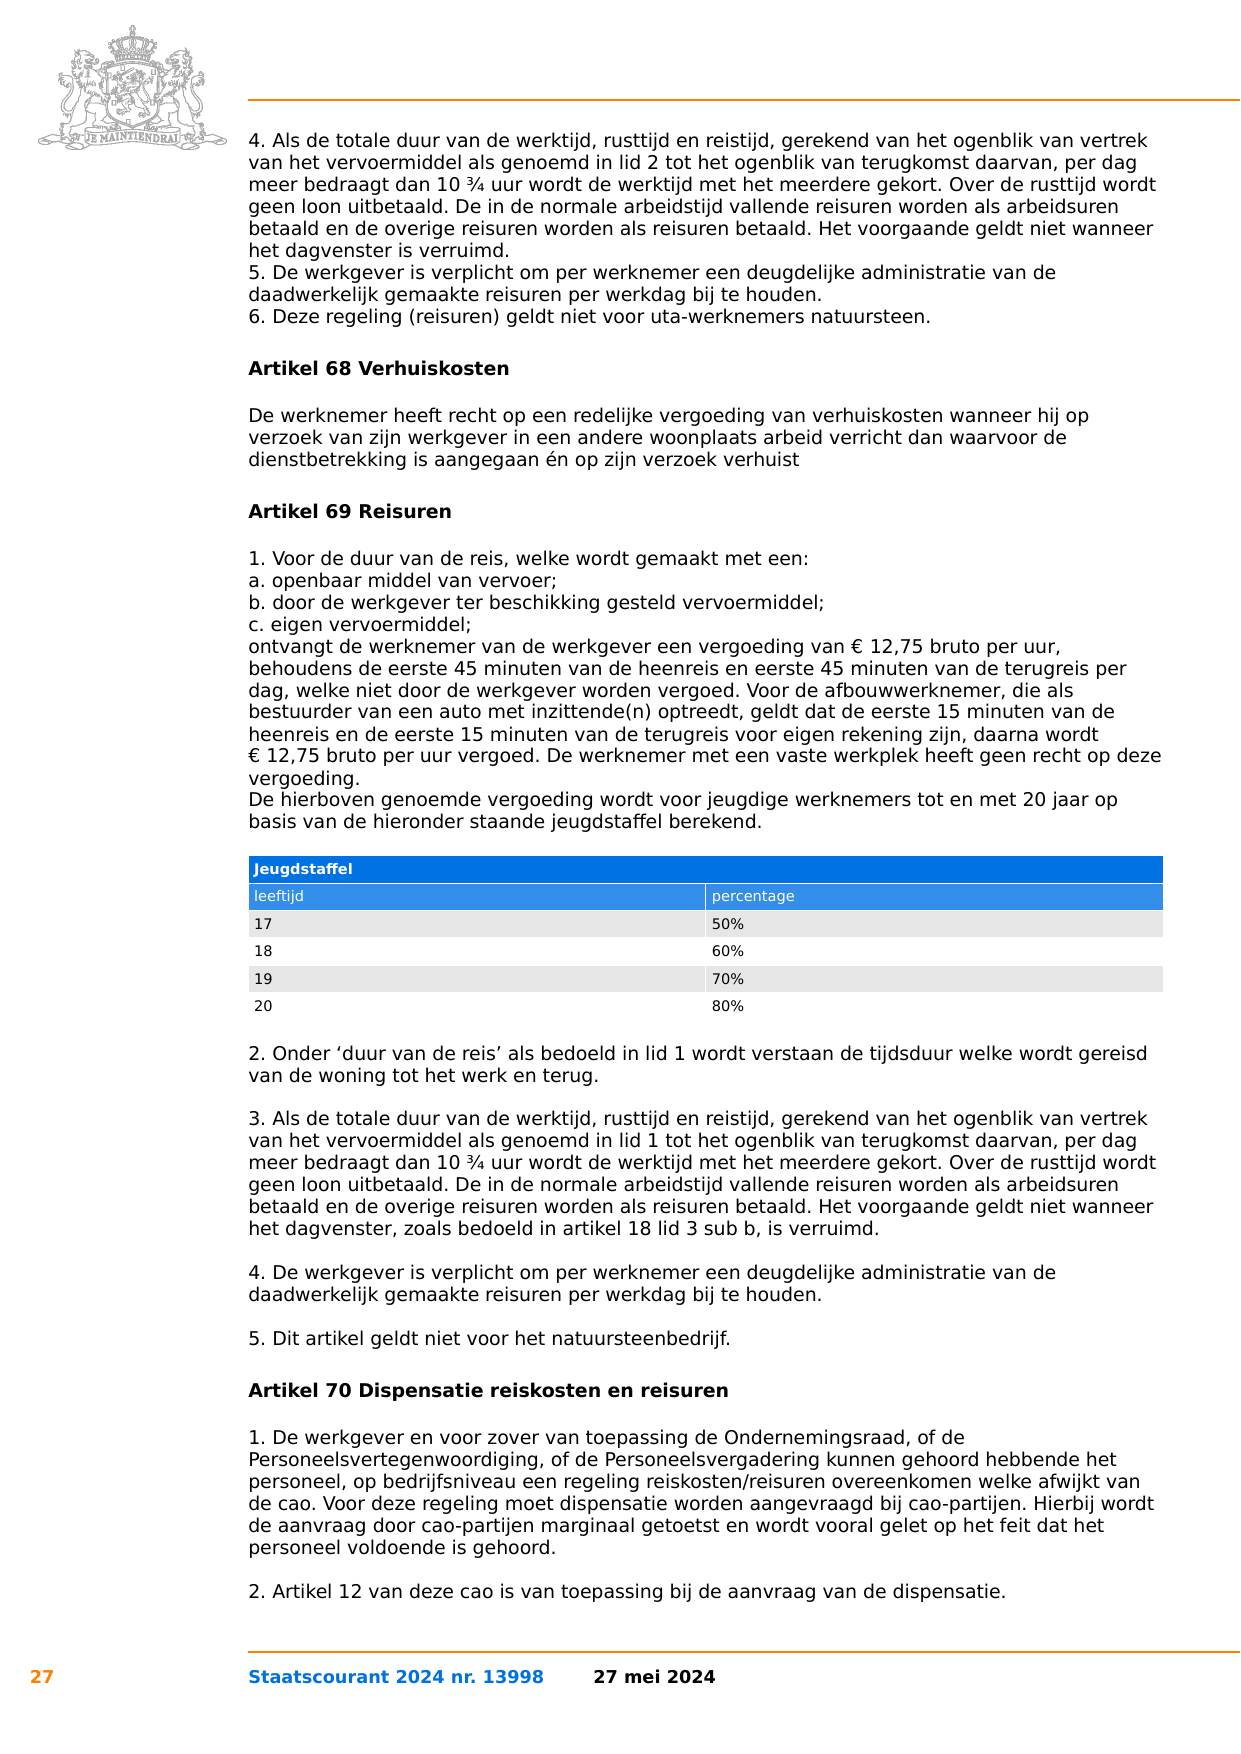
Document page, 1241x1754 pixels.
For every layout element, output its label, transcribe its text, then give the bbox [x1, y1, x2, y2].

table_cell 80% [706, 993, 1163, 1019]
subtitle Artikel 69 Reisuren [248, 501, 1163, 523]
table_cell 70% [706, 966, 1163, 992]
table_cell leeftijd [249, 884, 705, 910]
text 6. Deze regeling (reisuren) geldt niet voor uta-werknemers natuursteen. [248, 306, 1163, 328]
text De hierboven genoemde vergoeding wordt voor jeugdige werknemers tot en met 20 jaar op basis van de hieronder staande jeugdstaffel berekend. [248, 789, 1163, 833]
text De werknemer heeft recht op een redelijke vergoeding van verhuiskosten wanneer hij op verzoek van zijn werkgever in een andere woonplaats arbeid verricht dan waarvoor de dienstbetrekking is aangegaan én op zijn verzoek verhuist [248, 405, 1163, 471]
subtitle Artikel 70 Dispensatie reiskosten en reisuren [248, 1380, 1163, 1402]
text a. openbaar middel van vervoer; [248, 569, 1163, 592]
text 5. De werkgever is verplicht om per werknemer een deugdelijke administratie van de daadwerkelijk gemaakte reisuren per werkdag bij te houden. [248, 262, 1163, 306]
text 1. Voor de duur van de reis, welke wordt gemaakt met een: [248, 548, 1163, 569]
table_cell 60% [706, 939, 1163, 965]
table_header Jeugdstaffel [249, 856, 1163, 883]
text 4. De werkgever is verplicht om per werknemer een deugdelijke administratie van de daadwerkelijk gemaakte reisuren per werkdag bij te houden. [248, 1262, 1163, 1306]
table_cell percentage [706, 884, 1163, 910]
text 1. De werkgever en voor zover van toepassing de Ondernemingsraad, of de Personeelsvertegenwoordiging, of de Personeelsvergadering kunnen gehoord hebbende het personeel, op bedrijfsniveau een regeling reiskosten/reisuren overeenkomen welke afwijkt van de cao. Voor deze regeling moet dispensatie worden aangevraagd bij cao-partijen. Hierbij wordt de aanvraag door cao-partijen marginaal getoetst en wordt vooral gelet op het feit dat het personeel voldoende is gehoord. [248, 1427, 1163, 1559]
table_cell 50% [706, 911, 1163, 937]
picture [38, 25, 227, 150]
table_cell 20 [249, 993, 705, 1019]
subtitle Artikel 68 Verhuiskosten [248, 358, 1163, 380]
text 2. Artikel 12 van deze cao is van toepassing bij de aanvraag van de dispensatie. [248, 1581, 1163, 1603]
text c. eigen vervoermiddel; [248, 613, 1163, 636]
table_cell 18 [249, 939, 705, 965]
table_cell 17 [249, 911, 705, 937]
text b. door de werkgever ter beschikking gesteld vervoermiddel; [248, 592, 1163, 613]
table_cell 19 [249, 966, 705, 992]
text 4. Als de totale duur van de werktijd, rusttijd en reistijd, gerekend van het ogenblik van vertrek van het vervoermiddel als genoemd in lid 2 tot het ogenblik van terugkomst daarvan, per dag meer bedraagt dan 10 ¾ uur wordt de werktijd met het meerdere gekort. Over de rusttijd wordt geen loon uitbetaald. De in de normale arbeidstijd vallende reisuren worden als arbeidsuren betaald en de overige reisuren worden als reisuren betaald. Het voorgaande geldt niet wanneer het dagvenster is verruimd. [248, 130, 1163, 262]
text ontvangt de werknemer van de werkgever een vergoeding van € 12,75 bruto per uur, behoudens de eerste 45 minuten van de heenreis en eerste 45 minuten van de terugreis per dag, welke niet door de werkgever worden vergoed. Voor de afbouwwerknemer, die als bestuurder van een auto met inzittende(n) optreedt, geldt dat de eerste 15 minuten van de heenreis en de eerste 15 minuten van de terugreis voor eigen rekening zijn, daarna wordt € 12,75 bruto per uur vergoed. De werknemer met een vaste werkplek heeft geen recht op deze vergoeding. [248, 636, 1163, 789]
text 5. Dit artikel geldt niet voor het natuursteenbedrijf. [248, 1328, 1163, 1350]
text 3. Als de totale duur van de werktijd, rusttijd en reistijd, gerekend van het ogenblik van vertrek van het vervoermiddel als genoemd in lid 1 tot het ogenblik van terugkomst daarvan, per dag meer bedraagt dan 10 ¾ uur wordt de werktijd met het meerdere gekort. Over de rusttijd wordt geen loon uitbetaald. De in de normale arbeidstijd vallende reisuren worden als arbeidsuren betaald en de overige reisuren worden als reisuren betaald. Het voorgaande geldt niet wanneer het dagvenster, zoals bedoeld in artikel 18 lid 3 sub b, is verruimd. [248, 1108, 1163, 1240]
text 2. Onder ‘duur van de reis’ als bedoeld in lid 1 wordt verstaan de tijdsduur welke wordt gereisd van de woning tot het werk en terug. [248, 1042, 1163, 1086]
